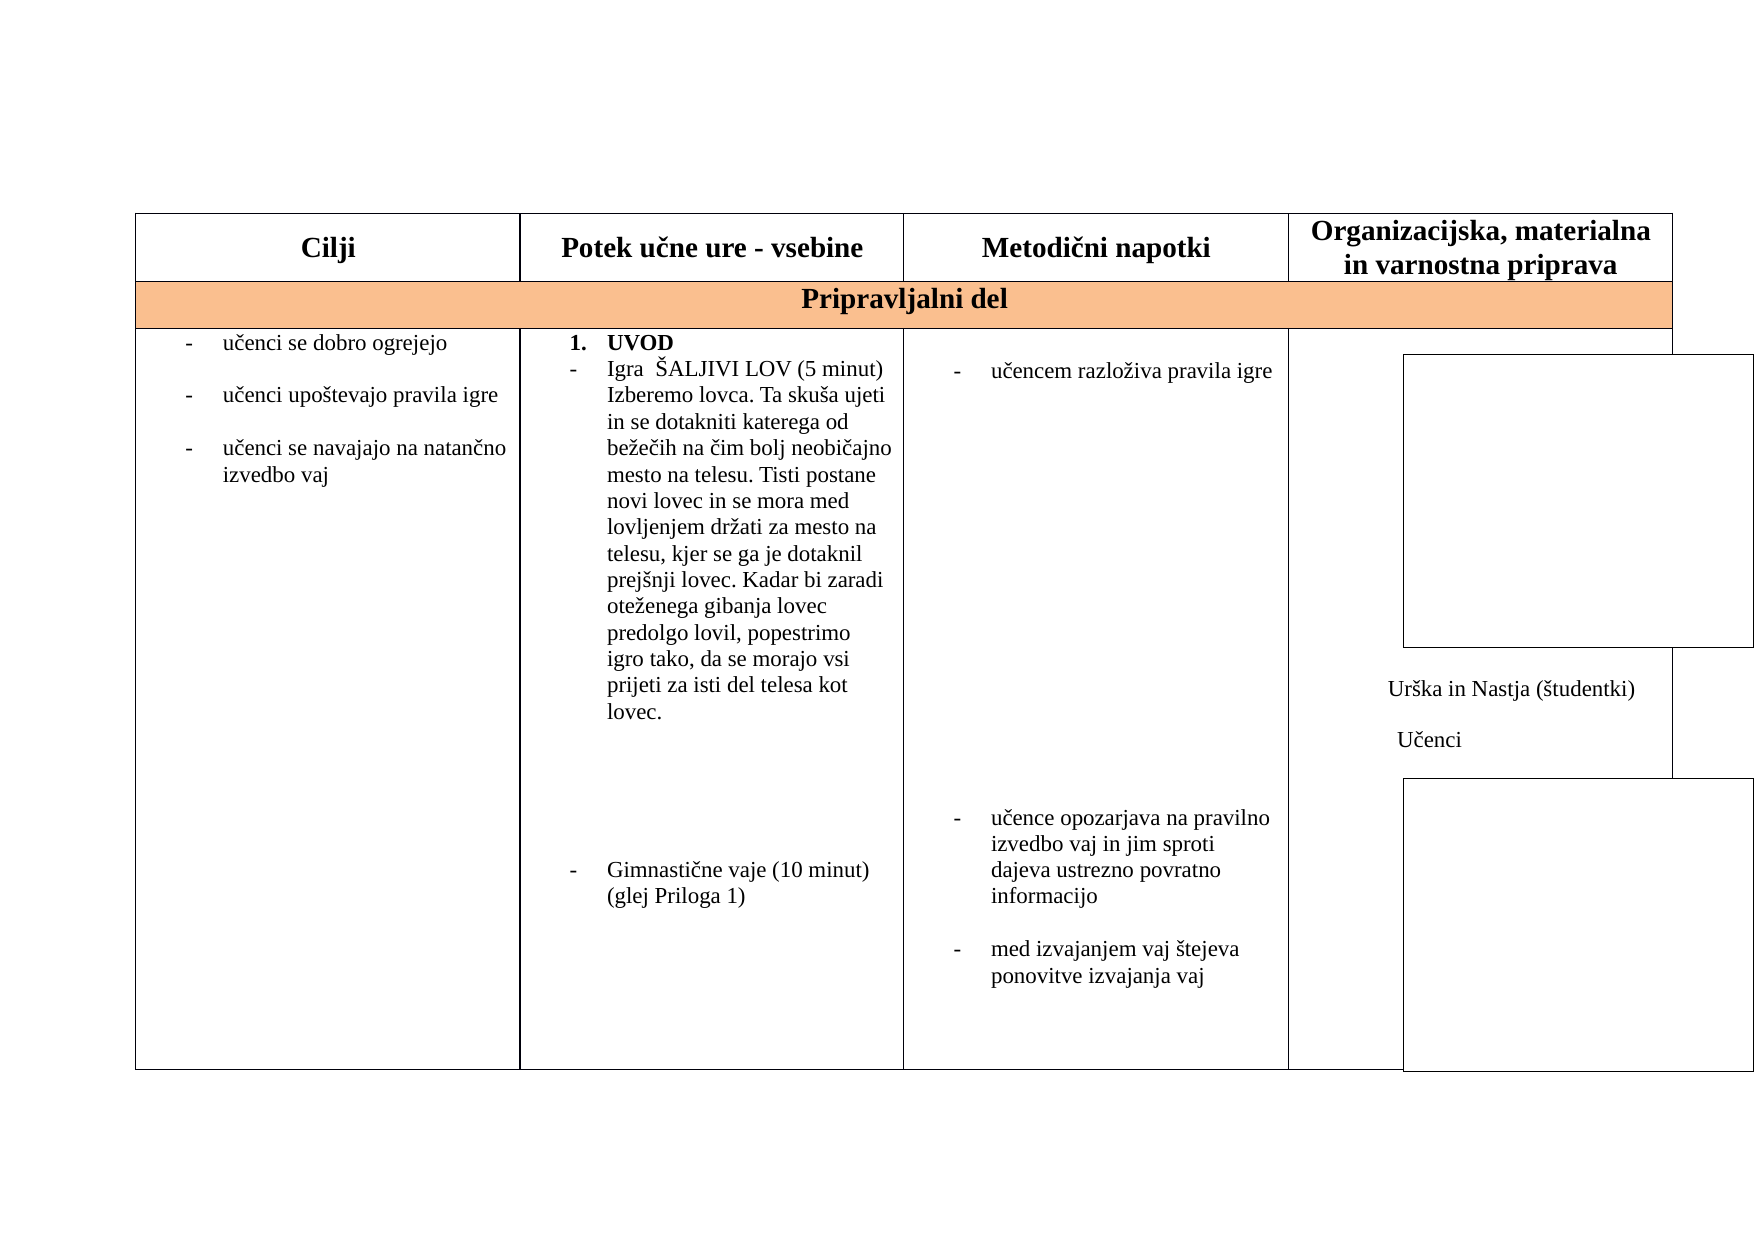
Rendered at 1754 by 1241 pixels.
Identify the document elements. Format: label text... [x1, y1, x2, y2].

table_cell Pripravljalni del [136, 282, 1672, 328]
table_header Cilji [136, 214, 519, 281]
table_cell učencem razloživa pravila igre učence opozarjava na pravilno izvedbo vaj in jim sproti dajeva ustrezno povratno informacijo med izvajanjem vaj štejeva ponovitve izvajanja vaj [904, 329, 1288, 1069]
table_cell UVOD Igra ŠALJIVI LOV (5 minut) Izberemo lovca. Ta skuša ujeti in se dotakniti katerega od bežečih na čim bolj neobičajno mesto na telesu. Tisti postane novi lovec in se mora med lovljenjem držati za mesto na telesu, kjer se ga je dotaknil prejšnji lovec. Kadar bi zaradi oteženega gibanja lovec predolgo lovil, popestrimo igro tako, da se morajo vsi prijeti za isti del telesa kot lovec. Gimnastične vaje (10 minut) (glej Priloga 1) [521, 329, 903, 1069]
table_cell učenci se dobro ogrejejo učenci upoštevajo pravila igre učenci se navajajo na natančno izvedbo vaj [136, 329, 519, 1069]
table_header Potek učne ure - vsebine [521, 214, 903, 281]
table_cell Urška in Nastja (študentki) Učenci [1289, 329, 1672, 1069]
table_header Metodični napotki [904, 214, 1288, 281]
